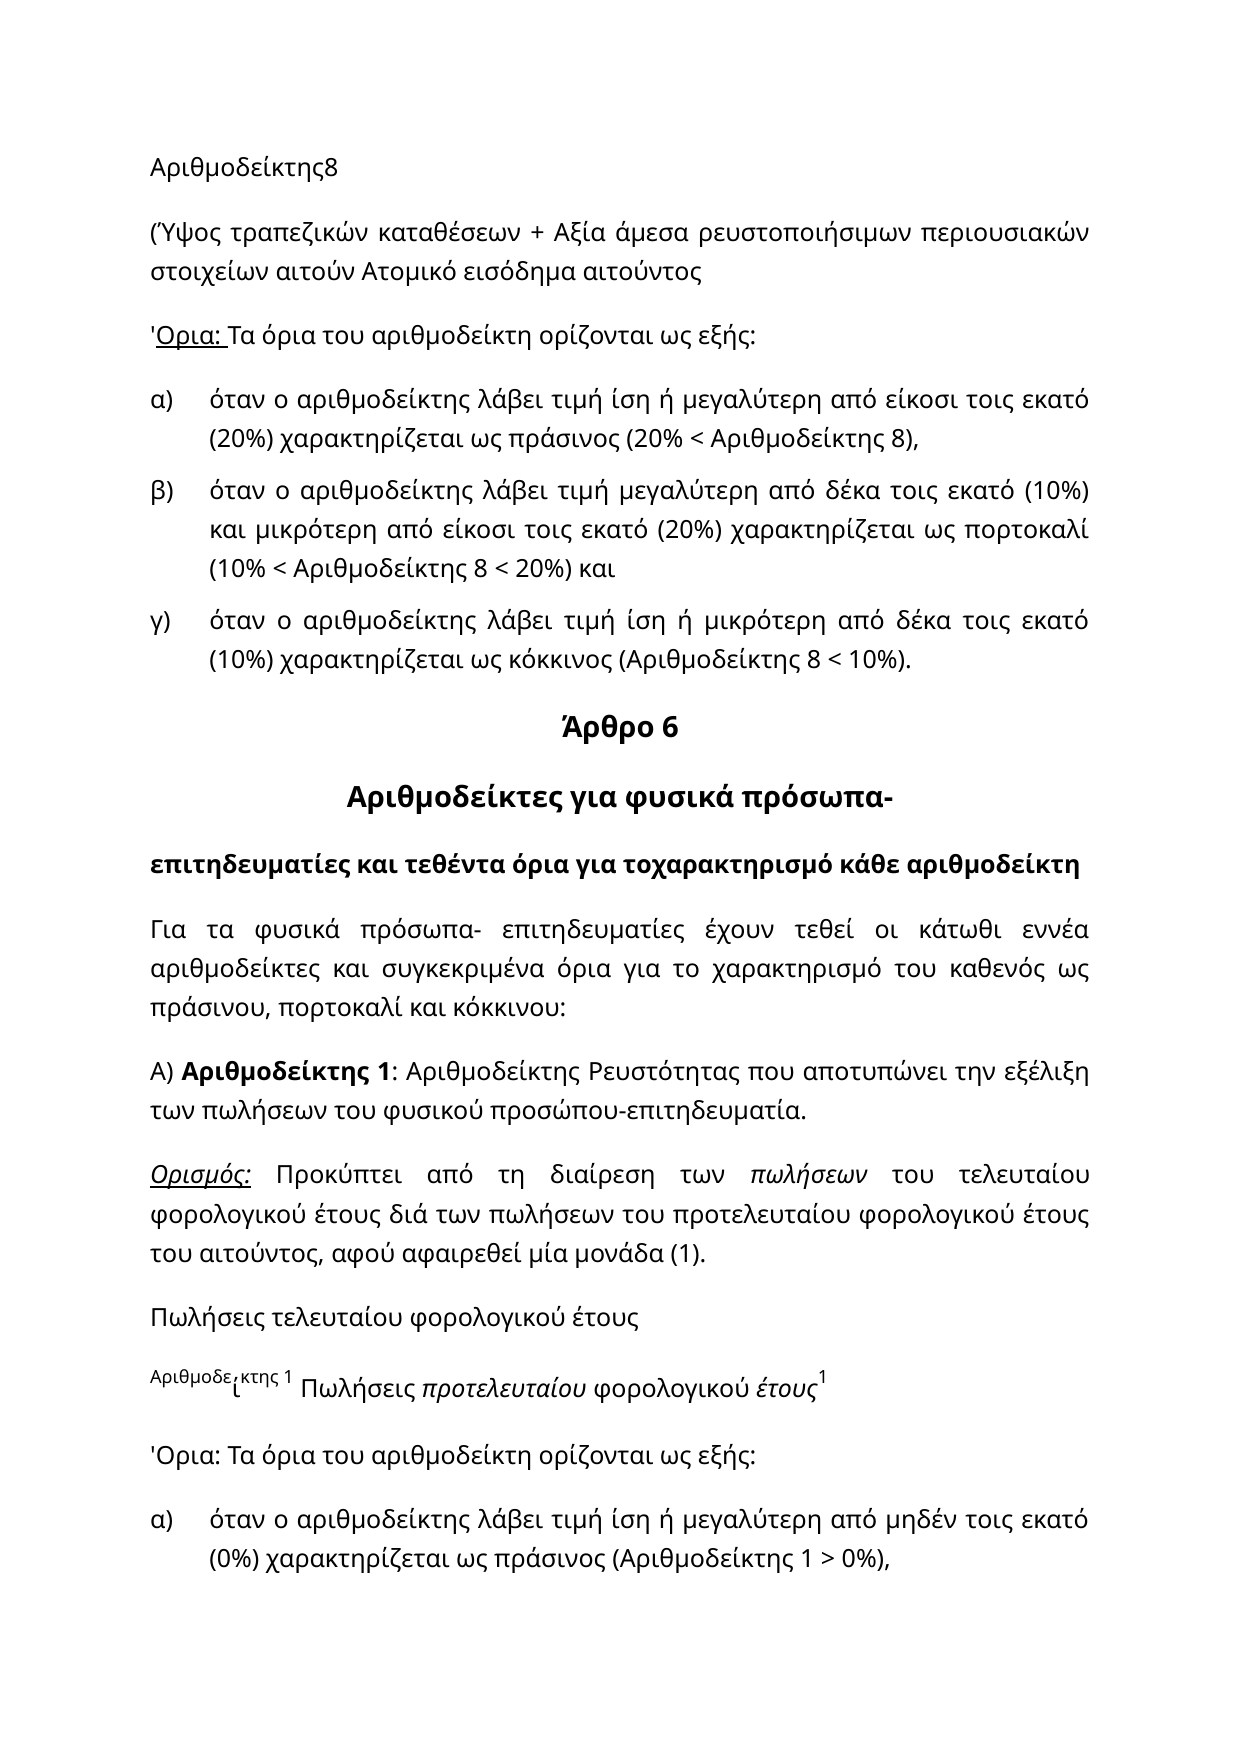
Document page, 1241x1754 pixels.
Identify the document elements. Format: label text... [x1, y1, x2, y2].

text Για τα φυσικά πρόσωπα- επιτηδευματίες έχουν τεθεί οι κάτωθι εννέα αριθμοδείκτες και συγκεκριμένα όρια για το χαρακτηρισμό του καθενός ως πράσινου, πορτοκαλί και κόκκινου: [150, 911, 1090, 1024]
text Ορισμός: Προκύπτει από τη διαίρεση των πωλήσεων του τελευταίου φορολογικού έτους διά των πωλήσεων του προτελευταίου φορολογικού έτους του αιτούντος, αφού αφαιρεθεί μία μονάδα (1). [150, 1157, 1090, 1269]
text (Ύψος τραπεζικών καταθέσεων + Αξία άμεσα ρευστοποιήσιμων περιουσιακών στοιχείων αιτούν Ατομικό εισόδημα αιτούντος [150, 214, 1090, 287]
list α) όταν ο αριθμοδείκτης λάβει τιμή ίση ή μεγαλύτερη από είκοσι τοις εκατό (20%) χαρακτηρίζεται ως πράσινος (20% < Αριθμοδείκτης 8), [150, 382, 1090, 455]
text Αριθμοδείκτης 1 Πωλήσεις προτελευταίου φορολογικού έτους1 [150, 1364, 1090, 1406]
text 'Ορια: Τα όρια του αριθμοδείκτη ορίζονται ως εξής: [150, 1438, 1090, 1472]
text επιτηδευματίες και τεθέντα όρια για τοχαρακτηρισμό κάθε αριθμοδείκτη [150, 847, 1090, 881]
text Αριθμοδείκτης8 [150, 150, 1090, 184]
text Α) Αριθμοδείκτης 1: Αριθμοδείκτης Ρευστότητας που αποτυπώνει την εξέλιξη των πωλήσεων του φυσικού προσώπου-επιτηδευματία. [150, 1054, 1090, 1127]
subtitle Άρθρο 6 [150, 706, 1090, 746]
subtitle Αριθμοδείκτες για φυσικά πρόσωπα- [150, 776, 1090, 816]
list γ) όταν ο αριθμοδείκτης λάβει τιμή ίση ή μικρότερη από δέκα τοις εκατό (10%) χαρακτηρίζεται ως κόκκινος (Αριθμοδείκτης 8 < 10%). [150, 602, 1090, 676]
list α) όταν ο αριθμοδείκτης λάβει τιμή ίση ή μεγαλύτερη από μηδέν τοις εκατό (0%) χαρακτηρίζεται ως πράσινος (Αριθμοδείκτης 1 > 0%), [150, 1502, 1090, 1575]
list β) όταν ο αριθμοδείκτης λάβει τιμή μεγαλύτερη από δέκα τοις εκατό (10%) και μικρότερη από είκοσι τοις εκατό (20%) χαρακτηρίζεται ως πορτοκαλί (10% < Αριθμοδείκτης 8 < 20%) και [150, 472, 1090, 585]
text Πωλήσεις τελευταίου φορολογικού έτους [150, 1299, 1090, 1334]
text 'Ορια: Τα όρια του αριθμοδείκτη ορίζονται ως εξής: [150, 317, 1090, 352]
